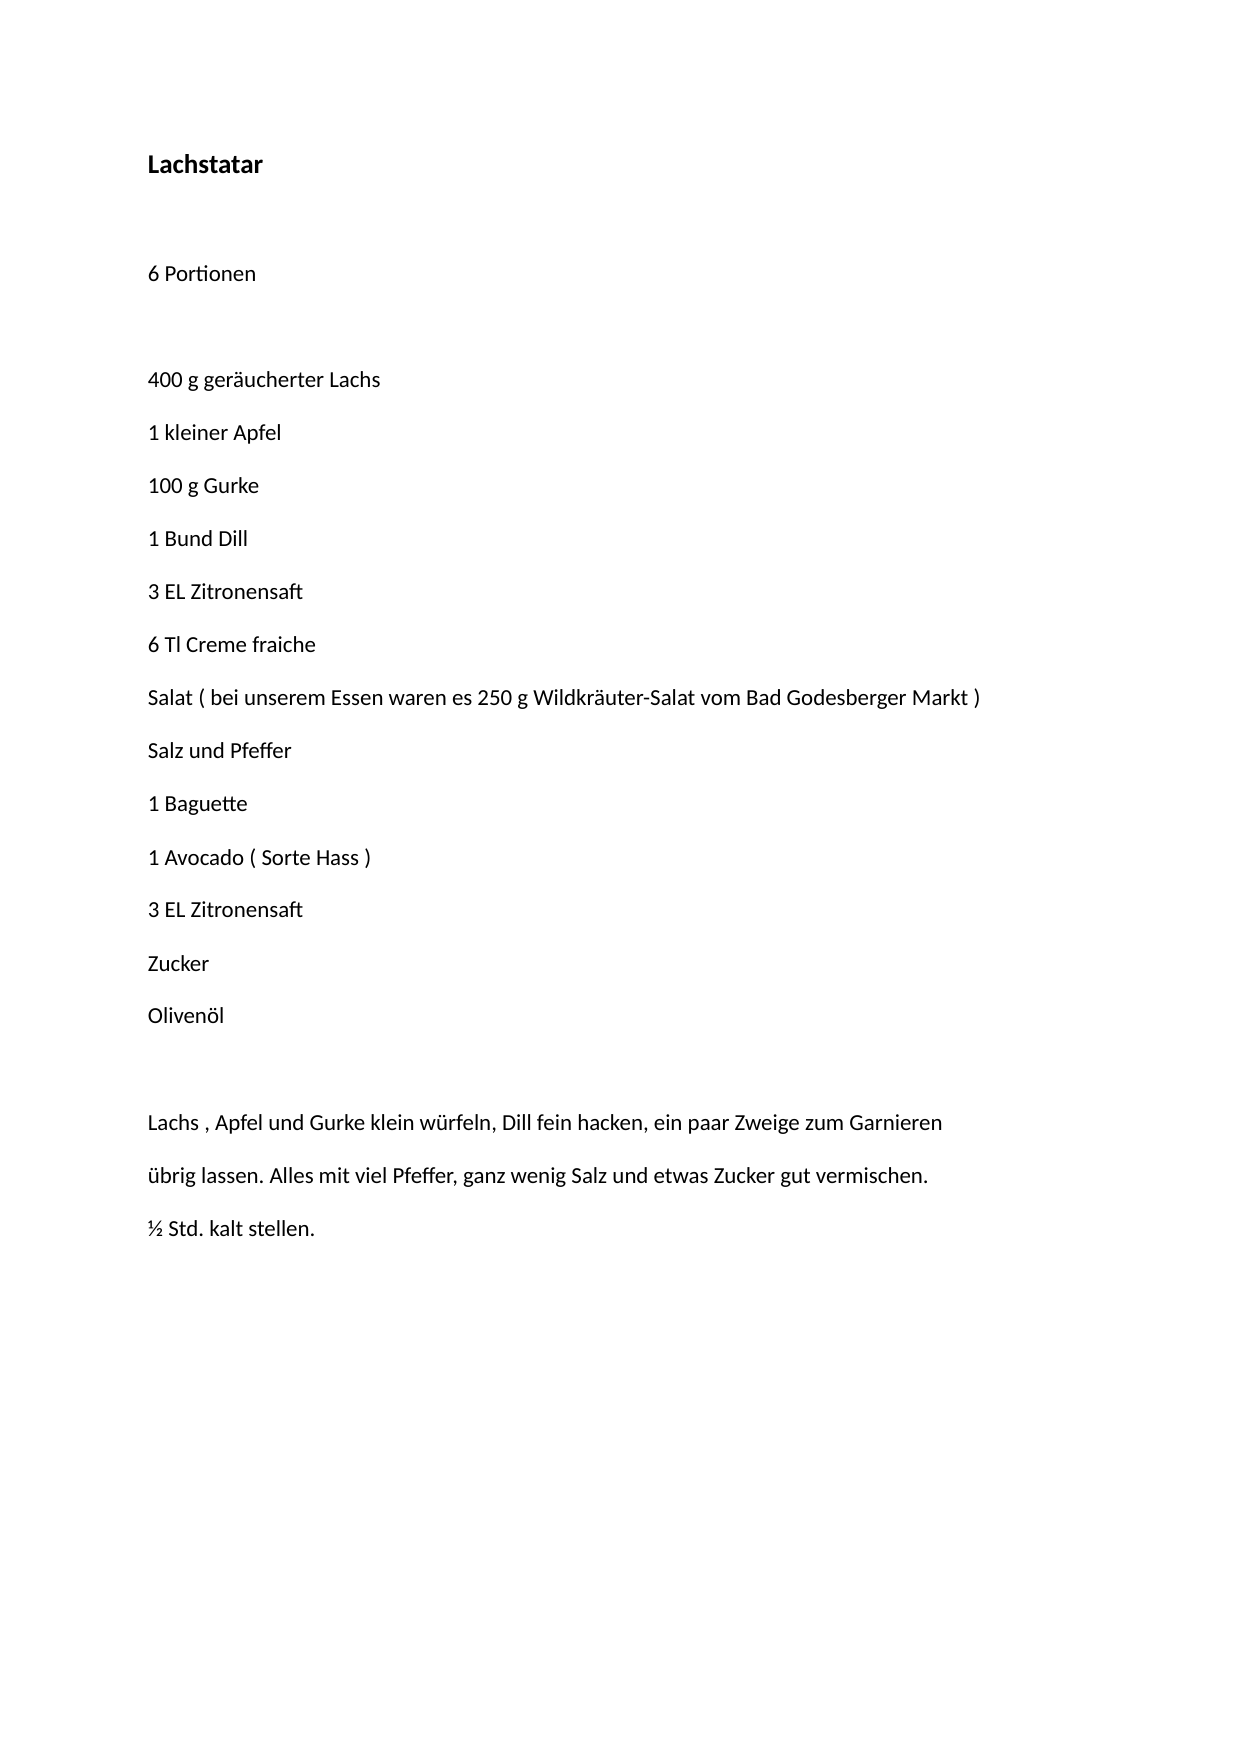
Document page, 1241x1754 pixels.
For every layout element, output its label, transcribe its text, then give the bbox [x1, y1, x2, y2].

text 3 EL Zitronensaft [148, 896, 1093, 924]
text Salz und Pfeffer [148, 737, 1093, 764]
text 400 g geräucherter Lachs [148, 365, 1093, 393]
text 100 g Gurke [148, 471, 1093, 499]
text Salat ( bei unserem Essen waren es 250 g Wildkräuter-Salat vom Bad Godesberger Markt ) [148, 683, 1093, 712]
text 1 Bund Dill [148, 524, 1093, 552]
text 1 kleiner Apfel [148, 418, 1093, 446]
text 3 EL Zitronensaft [148, 577, 1093, 606]
text Lachs , Apfel und Gurke klein würfeln, Dill fein hacken, ein paar Zweige zum Garnieren [148, 1108, 1093, 1136]
text Lachstatar [148, 148, 1093, 181]
text 1 Baguette [148, 789, 1093, 818]
text Zucker [148, 949, 1093, 977]
text übrig lassen. Alles mit viel Pfeffer, ganz wenig Salz und etwas Zucker gut vermischen. [148, 1161, 1093, 1189]
text 6 Tl Creme fraiche [148, 631, 1093, 658]
text 1 Avocado ( Sorte Hass ) [148, 843, 1093, 871]
text ½ Std. kalt stellen. [148, 1214, 1093, 1242]
text Olivenöl [148, 1002, 1093, 1030]
text 6 Portionen [148, 259, 1093, 287]
